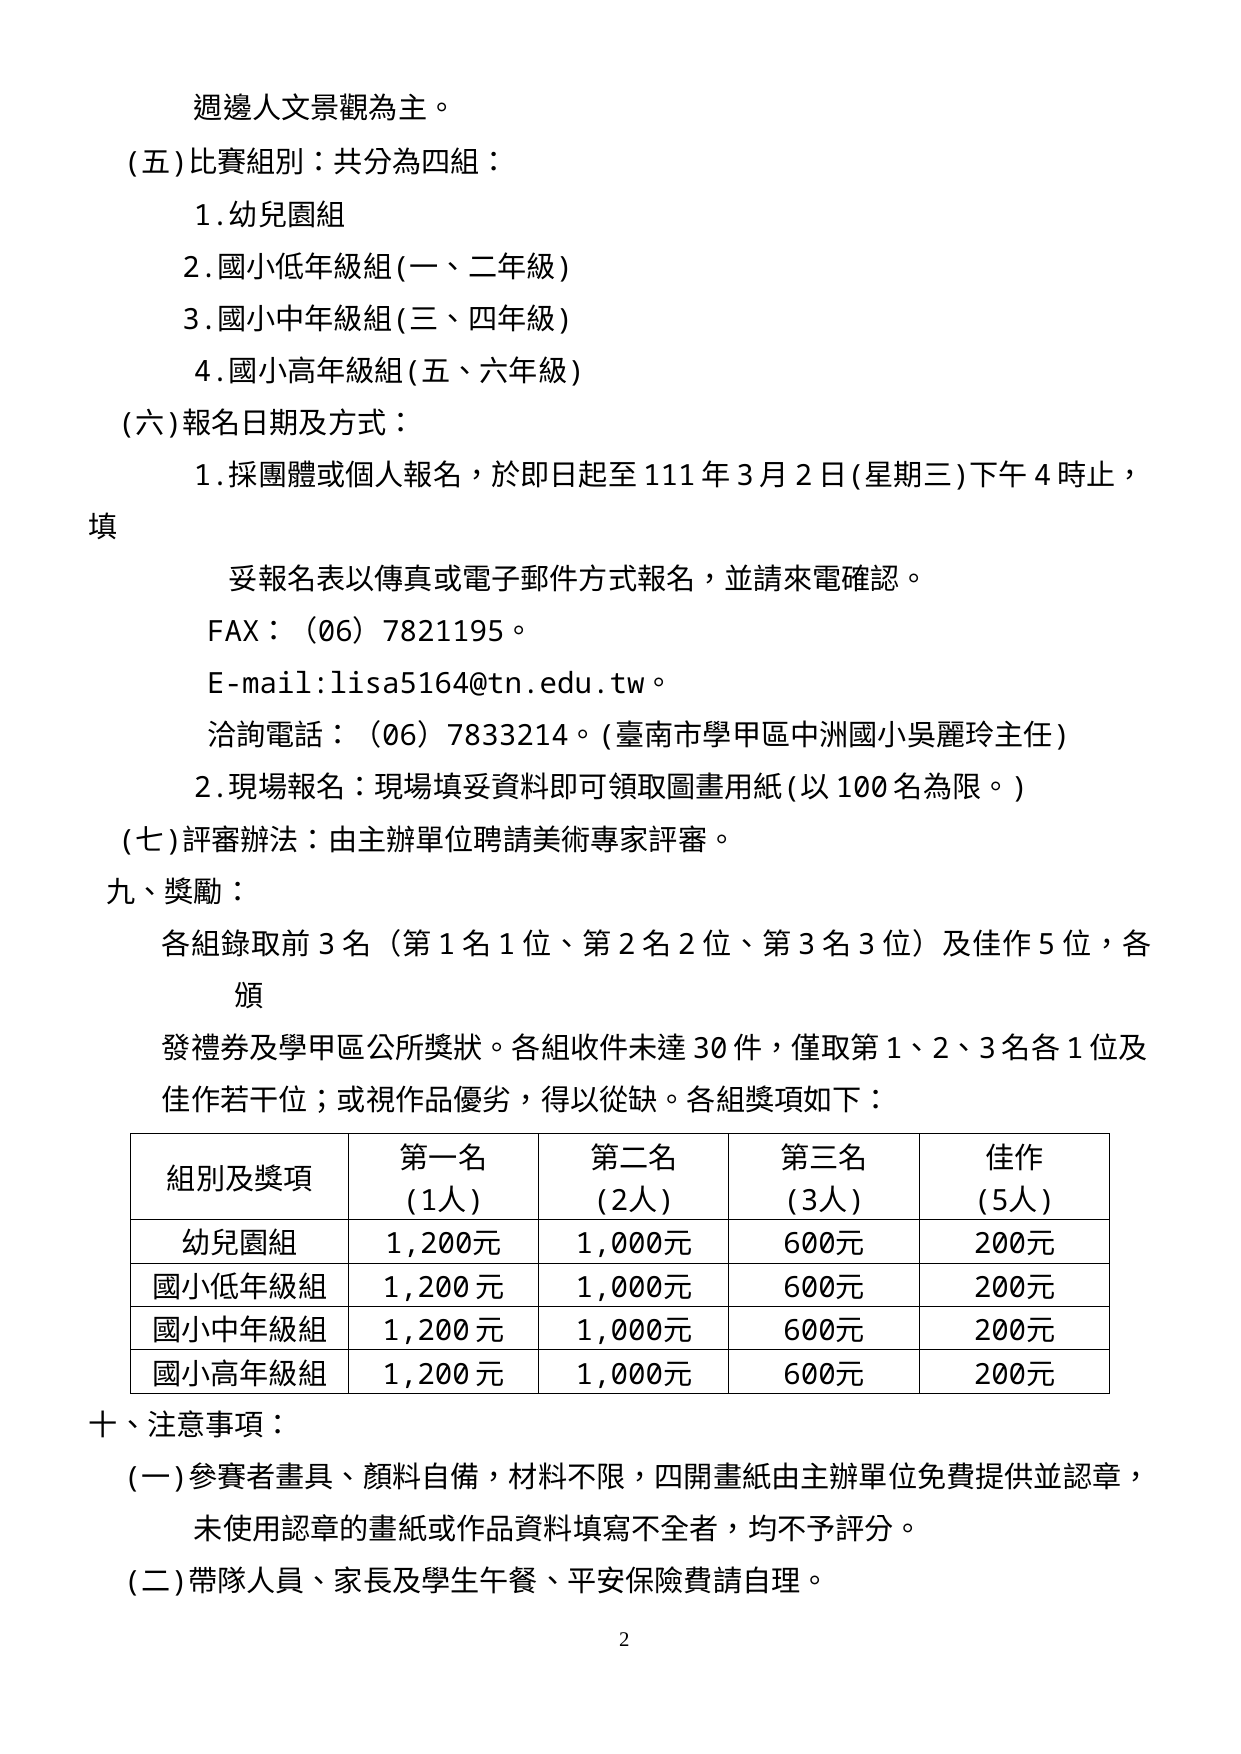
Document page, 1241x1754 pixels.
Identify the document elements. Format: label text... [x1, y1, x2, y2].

table_header 第三名 (3人) [729, 1134, 919, 1219]
table_cell 幼兒園組 [131, 1220, 348, 1262]
text 週邊人文景觀為主。 [89, 75, 1152, 129]
table_header 第二名 (2人) [539, 1134, 728, 1219]
table_cell 1,000元 [539, 1220, 728, 1262]
table_header 佳作 (5人) [920, 1134, 1109, 1219]
text 4.國小高年級組(五、六年級) [89, 339, 1152, 392]
table_cell 600元 [729, 1350, 919, 1393]
table_cell 200元 [920, 1350, 1109, 1393]
text (五)比賽組別：共分為四組： [89, 129, 1152, 183]
table_cell 國小低年級組 [131, 1264, 348, 1306]
text 2.國小低年級組(一、二年級) [89, 235, 1152, 287]
text 十、注意事項： [89, 1394, 1152, 1446]
table_cell 國小中年級組 [131, 1307, 348, 1349]
table_cell 1,200元 [349, 1220, 538, 1262]
text 佳作若干位；或視作品優劣，得以從缺。各組獎項如下： [162, 1069, 1152, 1121]
table_header 第一名 (1人) [349, 1134, 538, 1219]
text (六)報名日期及方式： [89, 392, 1152, 444]
text 發禮券及學甲區公所獎狀。各組收件未達30件，僅取第1、2、3名各1位及 [162, 1017, 1152, 1069]
text 各組錄取前3名（第1名1位、第2名2位、第3名3位）及佳作5位，各頒 [162, 912, 1152, 1017]
table_cell 1,200元 [349, 1264, 538, 1306]
text 3.國小中年級組(三、四年級) [89, 287, 1152, 339]
table_cell 200元 [920, 1220, 1109, 1262]
text 妥報名表以傳真或電子郵件方式報名，並請來電確認。 [89, 548, 1152, 600]
text 2.現場報名：現場填妥資料即可領取圖畫用紙(以100名為限。) [89, 756, 1152, 808]
text 洽詢電話：（06）7833214。(臺南市學甲區中洲國小吳麗玲主任) [189, 704, 1152, 756]
table_cell 200元 [920, 1264, 1109, 1306]
text 未使用認章的畫紙或作品資料填寫不全者，均不予評分。 [89, 1498, 1152, 1550]
text 九、獎勵： [89, 860, 1152, 912]
text E-mail:lisa5164@tn.edu.tw。 [189, 652, 1152, 704]
table_cell 國小高年級組 [131, 1350, 348, 1393]
table_cell 1,000元 [539, 1350, 728, 1393]
table_cell 600元 [729, 1220, 919, 1262]
table_cell 1,200元 [349, 1307, 538, 1349]
table_header 組別及獎項 [131, 1134, 348, 1219]
text (七)評審辦法：由主辦單位聘請美術專家評審。 [89, 808, 1152, 860]
table_cell 1,200元 [349, 1350, 538, 1393]
text FAX：（06）7821195。 [189, 600, 1152, 652]
text (二)帶隊人員、家長及學生午餐、平安保險費請自理。 [89, 1550, 1152, 1602]
table_cell 1,000元 [539, 1307, 728, 1349]
table_cell 600元 [729, 1307, 919, 1349]
table_cell 1,000元 [539, 1264, 728, 1306]
text 1.幼兒園組 [89, 183, 1152, 235]
table_cell 200元 [920, 1307, 1109, 1349]
text (一)參賽者畫具、顏料自備，材料不限，四開畫紙由主辦單位免費提供並認章， [89, 1446, 1152, 1498]
table_cell 600元 [729, 1264, 919, 1306]
text 1.採團體或個人報名，於即日起至111年3月2日(星期三)下午4時止，填 [89, 444, 1152, 548]
